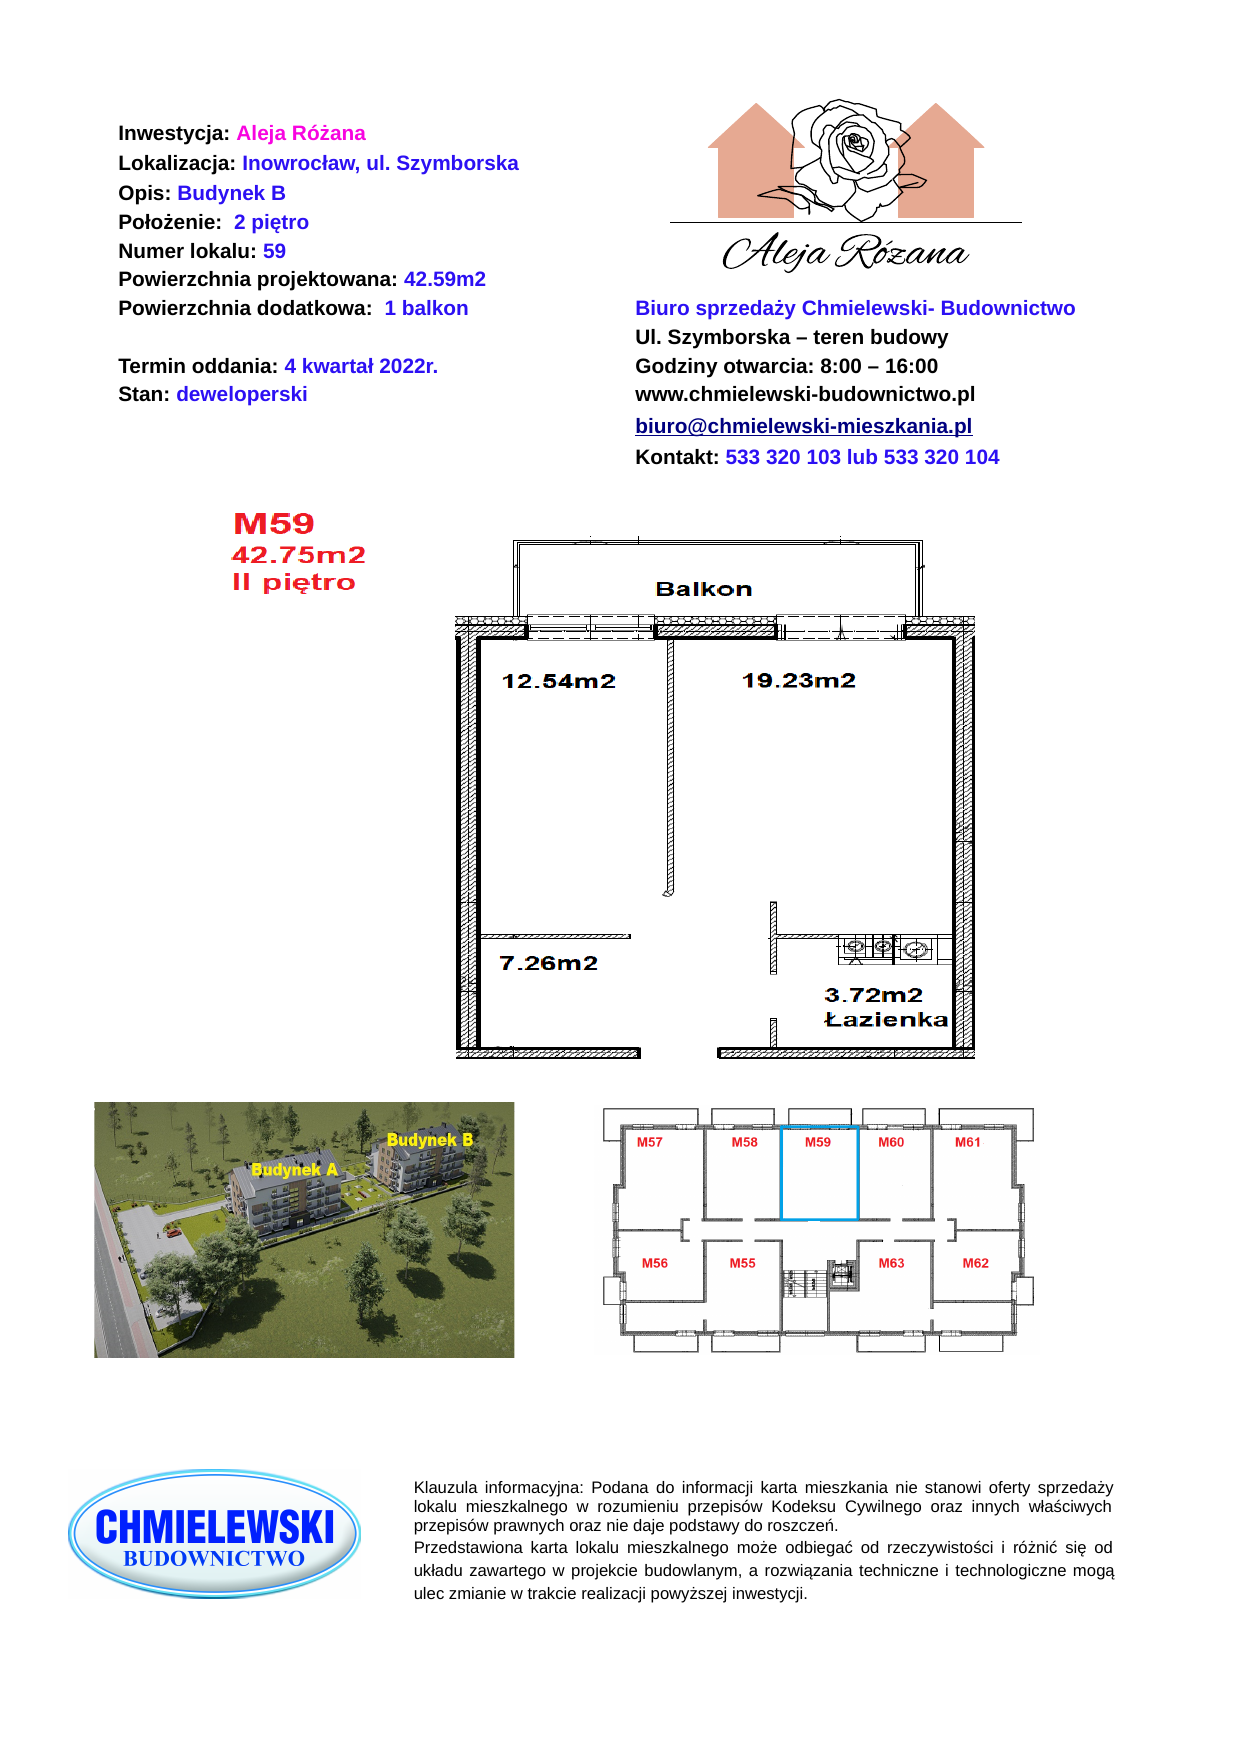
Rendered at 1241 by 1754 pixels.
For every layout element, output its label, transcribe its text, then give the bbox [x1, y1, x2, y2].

text Kontakt: 533 320 103 lub 533 320 104 [118, 445, 1122, 469]
text biuro@chmielewski-mieszkania.pl [118, 414, 1122, 438]
text Powierzchnia projektowana: 42.59m2 [118, 267, 1122, 291]
subtitle [1022, 121, 1122, 145]
subtitle Lokalizacja: Inowrocław, ul. Szymborska [118, 151, 670, 175]
picture [222, 505, 1018, 1084]
text Stan: deweloperski www.chmielewski-budownictwo.pl [118, 382, 1122, 406]
picture [94, 1102, 515, 1358]
text [1022, 238, 1122, 262]
text [1022, 210, 1122, 234]
picture [68, 1469, 361, 1599]
text Opis: Budynek B [118, 181, 670, 205]
text Termin oddania: 4 kwartał 2022r. Godziny otwarcia: 8:00 – 16:00 [118, 353, 1122, 377]
subtitle Inwestycja: Aleja Różana [118, 121, 670, 145]
text Powierzchnia dodatkowa: 1 balkon Biuro sprzedaży Chmielewski- Budownictwo [118, 296, 1122, 320]
text [1022, 181, 1122, 205]
text Położenie: 2 piętro [118, 210, 670, 234]
text Przedstawiona karta lokalu mieszkalnego może odbiegać od rzeczywistości i różnić się od układu zawartego w projekcie budowlanym, a rozwiązania techniczne i technologiczne mogą ulec zmianie w trakcie realizacji powyższej inwestycji. [118, 1538, 1122, 1603]
text Numer lokalu: 59 [118, 238, 670, 262]
subtitle [1022, 151, 1122, 175]
text Klauzula informacyjna: Podana do informacji karta mieszkania nie stanowi oferty sprzedaży lokalu mieszkalnego w rozumieniu przepisów Kodeksu Cywilnego oraz innych właściwych przepisów prawnych oraz nie daje podstawy do roszczeń. [361, 1478, 1122, 1535]
text Ul. Szymborska – teren budowy [118, 325, 1122, 349]
picture [594, 1105, 1040, 1355]
